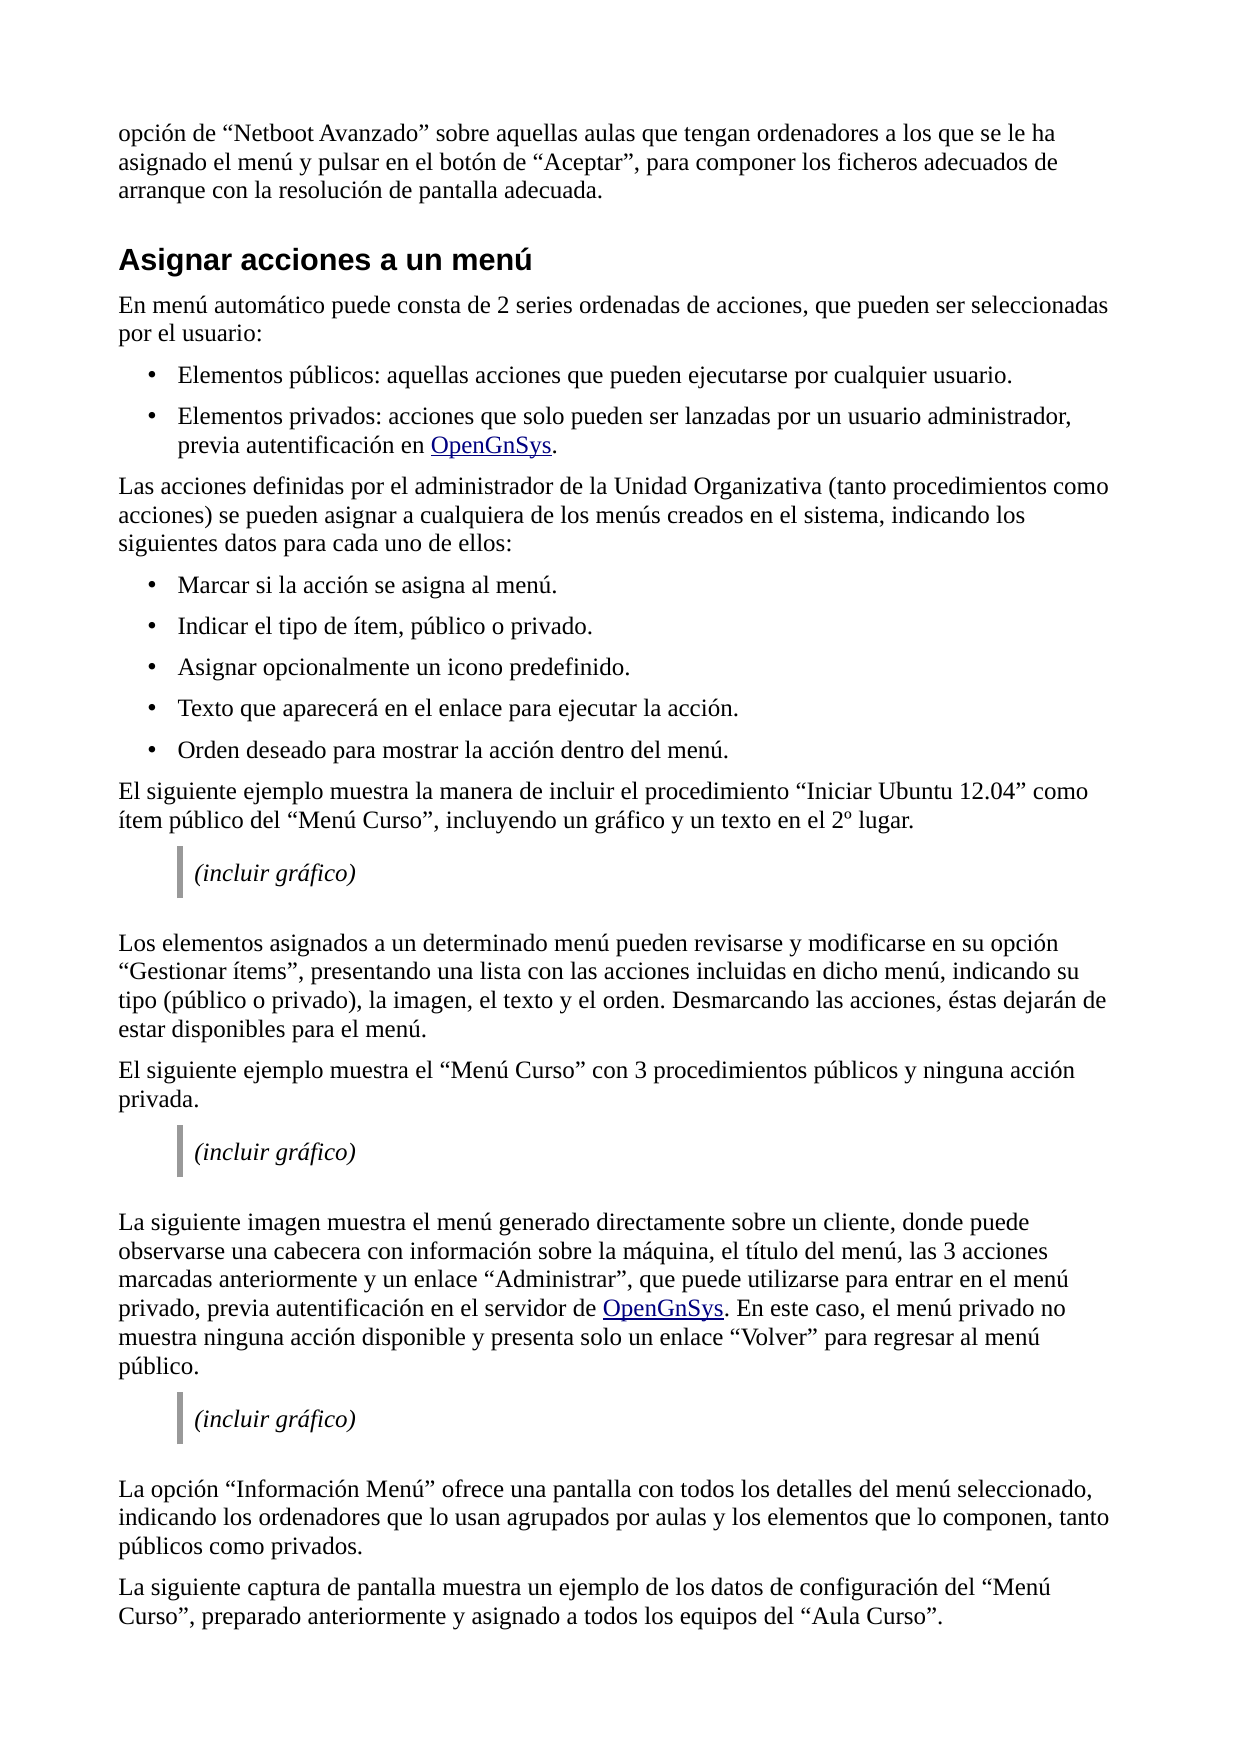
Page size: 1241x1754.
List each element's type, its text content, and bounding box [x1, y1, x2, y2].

list Indicar el tipo de ítem, público o privado. [148, 611, 1122, 640]
list Elementos privados: acciones que solo pueden ser lanzadas por un usuario administrador, previa autentificación en OpenGnSys. [148, 401, 1122, 458]
subtitle Asignar acciones a un menú [118, 242, 1122, 277]
text opción de “Netboot Avanzado” sobre aquellas aulas que tengan ordenadores a los que se le ha asignado el menú y pulsar en el botón de “Aceptar”, para componer los ficheros adecuados de arranque con la resolución de pantalla adecuada. [118, 118, 1122, 204]
text El siguiente ejemplo muestra la manera de incluir el procedimiento “Iniciar Ubuntu 12.04” como ítem público del “Menú Curso”, incluyendo un gráfico y un texto en el 2º lugar. [118, 776, 1122, 833]
text (incluir gráfico) [183, 1125, 1063, 1177]
list Orden deseado para mostrar la acción dentro del menú. [148, 735, 1122, 763]
text (incluir gráfico) [183, 846, 1063, 898]
list Asignar opcionalmente un icono predefinido. [148, 652, 1122, 681]
text (incluir gráfico) [183, 1392, 1063, 1444]
list Elementos públicos: aquellas acciones que pueden ejecutarse por cualquier usuario. [148, 360, 1122, 388]
list Marcar si la acción se asigna al menú. [148, 570, 1122, 598]
text En menú automático puede consta de 2 series ordenadas de acciones, que pueden ser seleccionadas por el usuario: [118, 290, 1122, 347]
text La siguiente imagen muestra el menú generado directamente sobre un cliente, donde puede observarse una cabecera con información sobre la máquina, el título del menú, las 3 acciones marcadas anteriormente y un enlace “Administrar”, que puede utilizarse para entrar en el menú privado, previa autentificación en el servidor de OpenGnSys. En este caso, el menú privado no muestra ninguna acción disponible y presenta solo un enlace “Volver” para regresar al menú público. [118, 1207, 1122, 1379]
text Las acciones definidas por el administrador de la Unidad Organizativa (tanto procedimientos como acciones) se pueden asignar a cualquiera de los menús creados en el sistema, indicando los siguientes datos para cada uno de ellos: [118, 471, 1122, 557]
text El siguiente ejemplo muestra el “Menú Curso” con 3 procedimientos públicos y ninguna acción privada. [118, 1055, 1122, 1113]
text La siguiente captura de pantalla muestra un ejemplo de los datos de configuración del “Menú Curso”, preparado anteriormente y asignado a todos los equipos del “Aula Curso”. [118, 1572, 1122, 1630]
list Texto que aparecerá en el enlace para ejecutar la acción. [148, 693, 1122, 722]
text La opción “Información Menú” ofrece una pantalla con todos los detalles del menú seleccionado, indicando los ordenadores que lo usan agrupados por aulas y los elementos que lo componen, tanto públicos como privados. [118, 1474, 1122, 1560]
text Los elementos asignados a un determinado menú pueden revisarse y modificarse en su opción “Gestionar ítems”, presentando una lista con las acciones incluidas en dicho menú, indicando su tipo (público o privado), la imagen, el texto y el orden. Desmarcando las acciones, éstas dejarán de estar disponibles para el menú. [118, 928, 1122, 1043]
